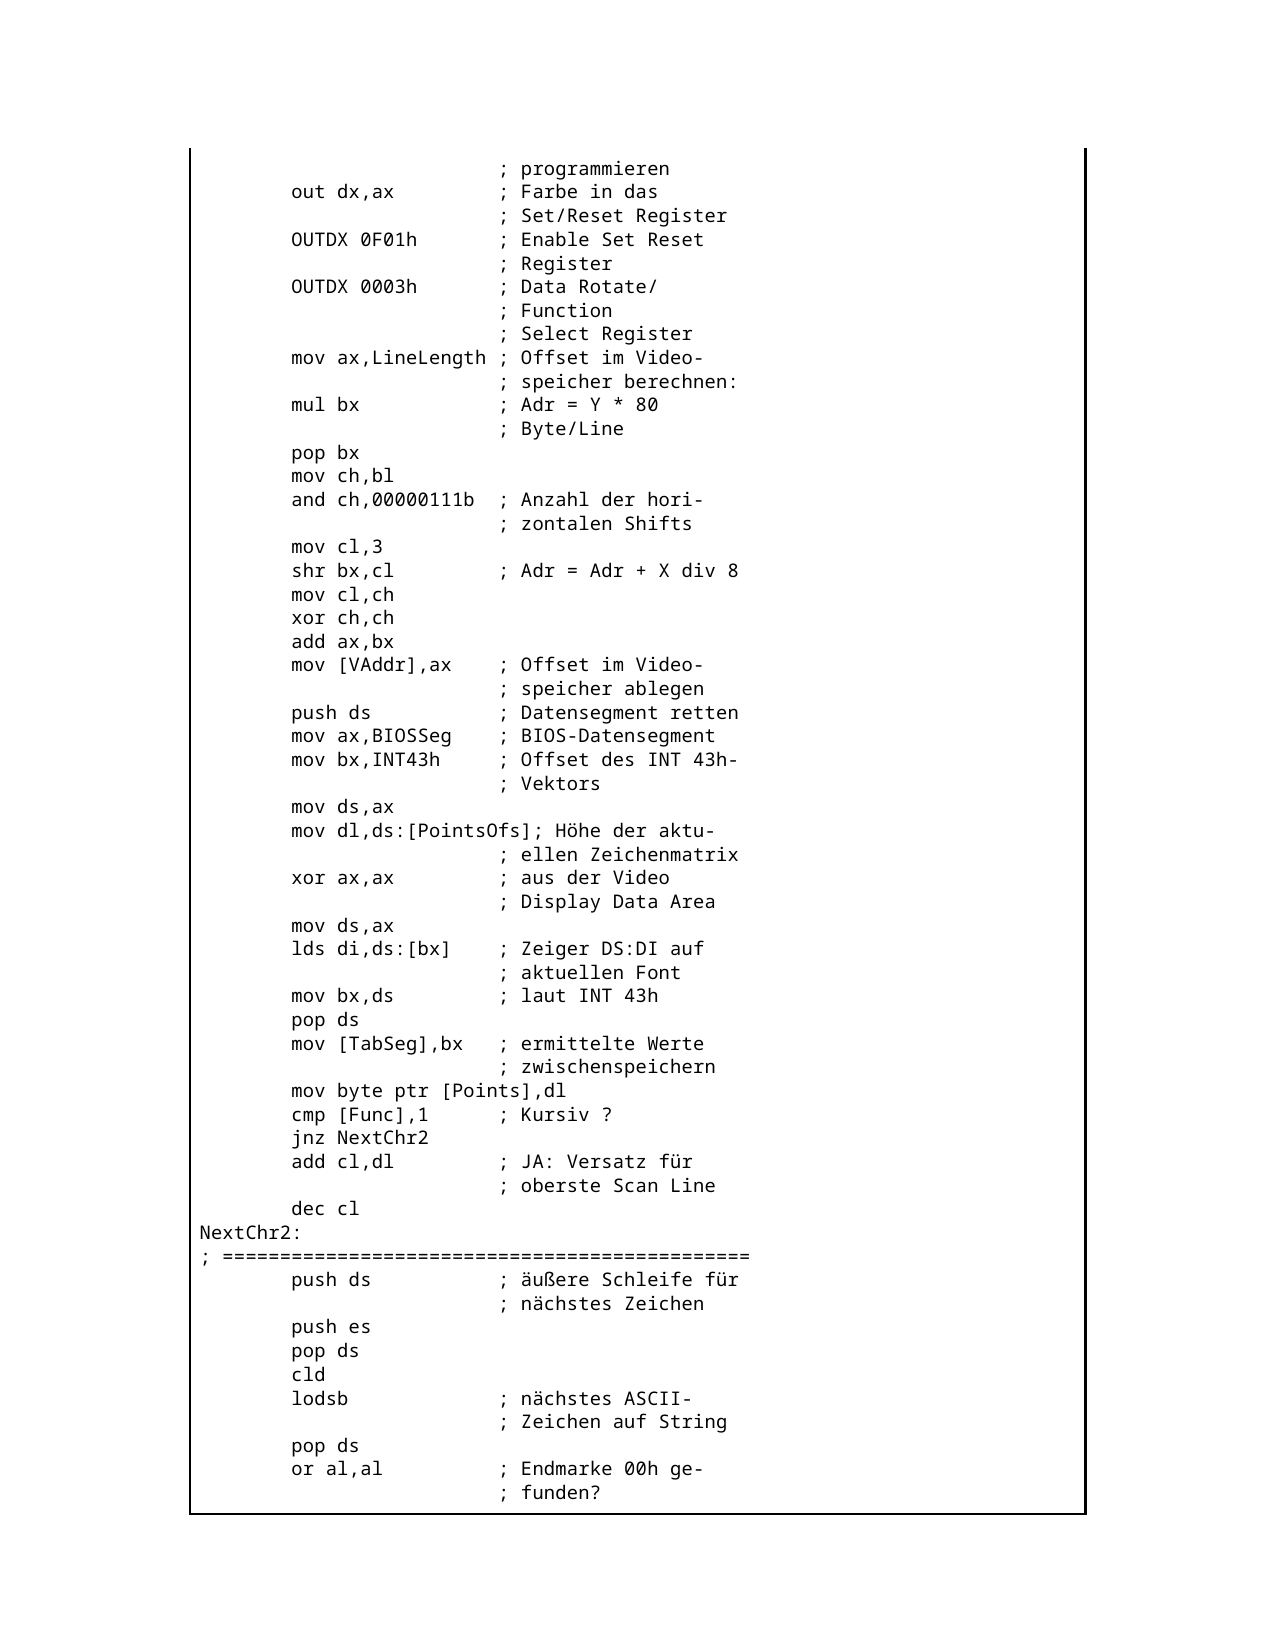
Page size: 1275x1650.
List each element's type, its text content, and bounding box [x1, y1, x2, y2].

list ; Display Data Area [191, 889, 1084, 913]
list ; Function [191, 298, 1084, 322]
list ; ellen Zeichenmatrix [191, 842, 1084, 866]
list mov bx,INT43h ; Offset des INT 43h- [191, 748, 1084, 771]
list ; Vektors [191, 771, 1084, 795]
list push es [191, 1315, 1084, 1339]
list pop bx [191, 440, 1084, 464]
list xor ax,ax ; aus der Video [191, 866, 1084, 889]
list ; programmieren [191, 148, 1084, 180]
list ; Zeichen auf String [191, 1410, 1084, 1433]
list ; funden? [191, 1481, 1084, 1513]
list ; zwischenspeichern [191, 1055, 1084, 1079]
list OUTDX 0F01h ; Enable Set Reset [191, 227, 1084, 251]
list ; zontalen Shifts [191, 511, 1084, 535]
list ; oberste Scan Line [191, 1173, 1084, 1197]
list ; nächstes Zeichen [191, 1291, 1084, 1315]
list lodsb ; nächstes ASCII- [191, 1386, 1084, 1410]
list mul bx ; Adr = Y * 80 [191, 393, 1084, 417]
list mov byte ptr [Points],dl [191, 1079, 1084, 1102]
list out dx,ax ; Farbe in das [191, 180, 1084, 204]
list ; speicher ablegen [191, 677, 1084, 700]
list pop ds [191, 1339, 1084, 1362]
list mov [VAddr],ax ; Offset im Video- [191, 653, 1084, 677]
list NextChr2: [191, 1221, 1084, 1244]
list cmp [Func],1 ; Kursiv ? [191, 1102, 1084, 1126]
list mov cl,ch [191, 582, 1084, 606]
list ; Set/Reset Register [191, 204, 1084, 227]
list push ds ; äußere Schleife für [191, 1268, 1084, 1291]
list mov ch,bl [191, 464, 1084, 487]
list mov ds,ax [191, 913, 1084, 937]
list dec cl [191, 1197, 1084, 1221]
list add cl,dl ; JA: Versatz für [191, 1149, 1084, 1173]
list mov ax,LineLength ; Offset im Video- [191, 346, 1084, 369]
list and ch,00000111b ; Anzahl der hori- [191, 487, 1084, 511]
list cld [191, 1362, 1084, 1386]
list pop ds [191, 1008, 1084, 1031]
list xor ch,ch [191, 606, 1084, 629]
list mov ax,BIOSSeg ; BIOS-Datensegment [191, 724, 1084, 748]
list ; Byte/Line [191, 417, 1084, 440]
list pop ds [191, 1433, 1084, 1457]
list mov dl,ds:[PointsOfs]; Höhe der aktu- [191, 818, 1084, 842]
list or al,al ; Endmarke 00h ge- [191, 1457, 1084, 1481]
list push ds ; Datensegment retten [191, 700, 1084, 724]
list ; Register [191, 251, 1084, 275]
list shr bx,cl ; Adr = Adr + X div 8 [191, 558, 1084, 582]
list ; aktuellen Font [191, 960, 1084, 984]
list mov [TabSeg],bx ; ermittelte Werte [191, 1031, 1084, 1055]
list mov ds,ax [191, 795, 1084, 818]
list jnz NextChr2 [191, 1126, 1084, 1149]
list ; ============================================== [191, 1244, 1084, 1268]
list mov cl,3 [191, 535, 1084, 558]
list ; speicher berechnen: [191, 369, 1084, 393]
list OUTDX 0003h ; Data Rotate/ [191, 275, 1084, 298]
list lds di,ds:[bx] ; Zeiger DS:DI auf [191, 937, 1084, 960]
list ; Select Register [191, 322, 1084, 346]
list add ax,bx [191, 629, 1084, 653]
list mov bx,ds ; laut INT 43h [191, 984, 1084, 1008]
